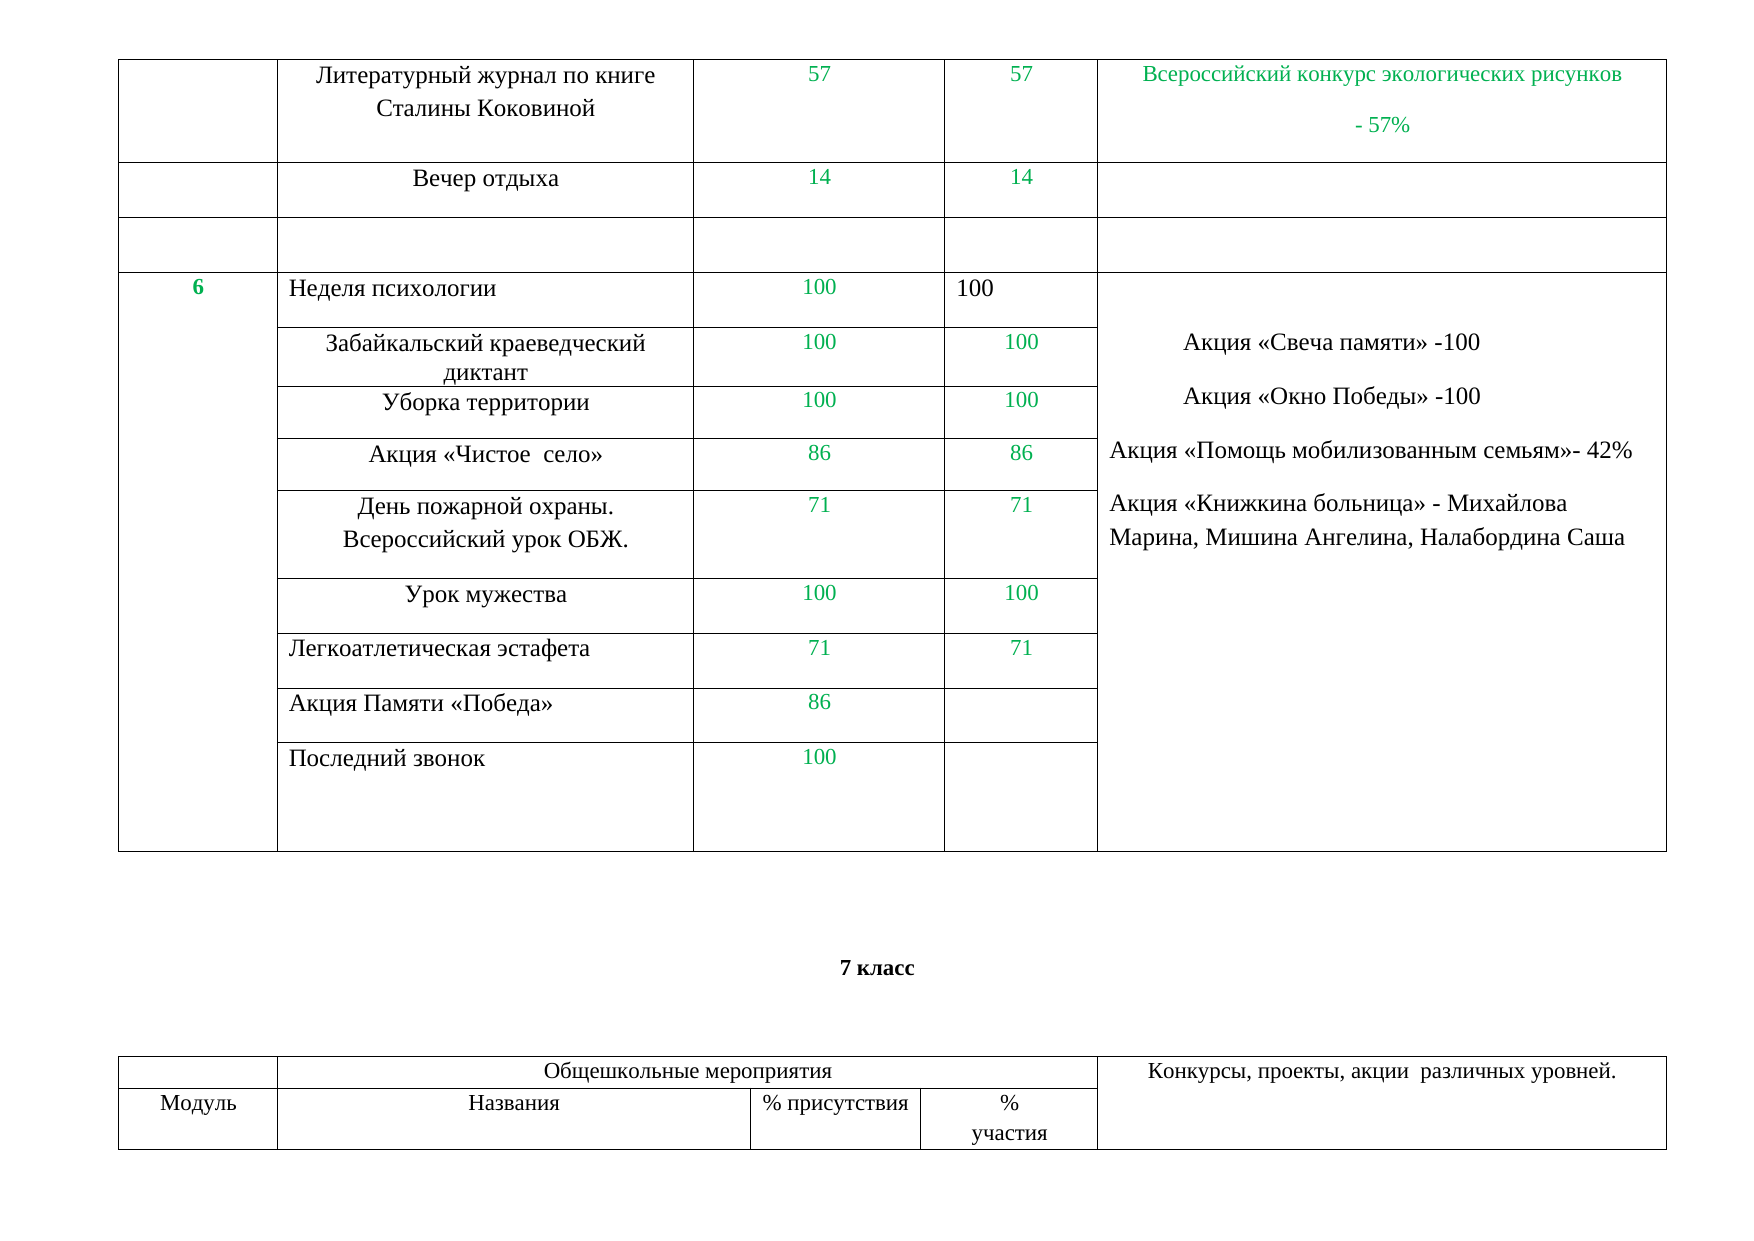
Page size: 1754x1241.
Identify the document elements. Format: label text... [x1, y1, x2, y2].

table_cell Акция Памяти «Победа» [278, 689, 693, 742]
table_cell 100 [945, 579, 1097, 632]
table_cell 86 [945, 439, 1097, 490]
table_cell 100 [945, 328, 1097, 386]
table_cell 71 [694, 634, 944, 687]
table_cell [278, 218, 693, 272]
table_cell Акция «Чистое село» [278, 439, 693, 490]
table_cell [1098, 218, 1666, 272]
table_cell 86 [694, 439, 944, 490]
table_cell Легкоатлетическая эстафета [278, 634, 693, 687]
table_cell 86 [694, 689, 944, 742]
table_cell 71 [945, 491, 1097, 578]
table_cell [945, 689, 1097, 742]
table_cell 100 [694, 328, 944, 386]
table_header Конкурсы, проекты, акции различных уровней. [1098, 1057, 1666, 1149]
table_cell % присутствия [751, 1089, 920, 1149]
table_cell Литературный журнал по книге Сталины Коковиной [278, 60, 693, 162]
table_cell [694, 218, 944, 272]
table_cell [945, 743, 1097, 851]
table_cell [1098, 163, 1666, 217]
table_cell Модуль [119, 1089, 277, 1149]
table_cell 100 [945, 387, 1097, 438]
table_cell Последний звонок [278, 743, 693, 851]
table_cell [945, 218, 1097, 272]
table_cell 57 [694, 60, 944, 162]
table_header [119, 1057, 277, 1087]
table_cell 100 [694, 387, 944, 438]
table_cell 100 [694, 273, 944, 327]
table_cell [119, 218, 277, 272]
table_cell Уборка территории [278, 387, 693, 438]
table_cell 71 [694, 491, 944, 578]
table_cell 100 [945, 273, 1097, 327]
table_cell [119, 163, 277, 217]
table_cell Всероссийский конкурс экологических рисунков - 57% [1098, 60, 1666, 162]
table_cell 57 [945, 60, 1097, 162]
table_cell % участия [921, 1089, 1097, 1149]
table_header Общешкольные мероприятия [278, 1057, 1097, 1087]
table_cell [119, 60, 277, 162]
table_cell День пожарной охраны. Всероссийский урок ОБЖ. [278, 491, 693, 578]
table_cell Названия [278, 1089, 750, 1149]
table_cell 71 [945, 634, 1097, 687]
table_cell 6 [119, 273, 277, 851]
table_cell Вечер отдыха [278, 163, 693, 217]
table_cell Забайкальский краеведческий диктант [278, 328, 693, 386]
table_cell 100 [694, 579, 944, 632]
table_cell 14 [694, 163, 944, 217]
table_cell 14 [945, 163, 1097, 217]
table_cell Неделя психологии [278, 273, 693, 327]
text 7 класс [118, 954, 1636, 981]
table_cell Акция «Свеча памяти» -100 Акция «Окно Победы» -100 Акция «Помощь мобилизованным семьям»- 42% Акция «Книжкина больница» - Михайлова Марина, Мишина Ангелина, Налабордина Саша [1098, 273, 1666, 851]
table_cell 100 [694, 743, 944, 851]
table_cell Урок мужества [278, 579, 693, 632]
